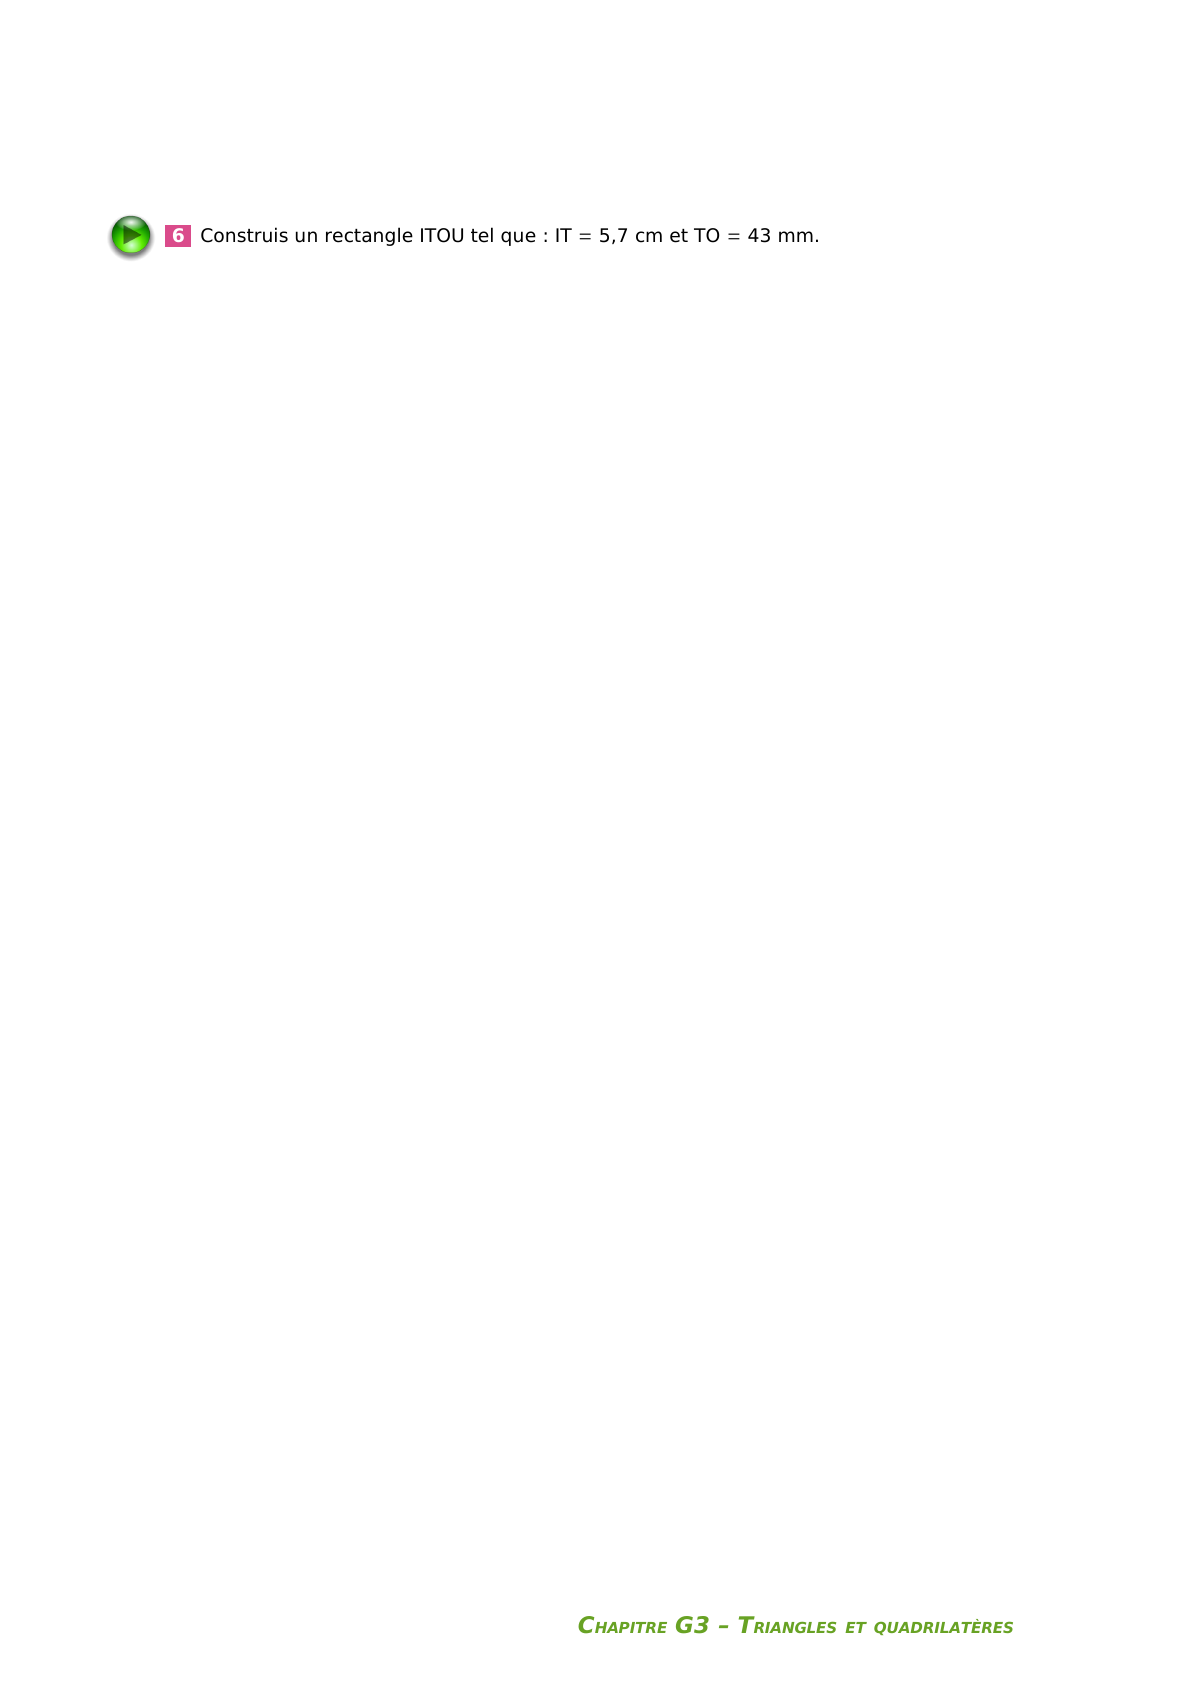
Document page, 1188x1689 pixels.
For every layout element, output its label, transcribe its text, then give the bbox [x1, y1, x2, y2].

table_header Construis un rectangle ITOU tel que : IT = 5,7 cm et TO = 43 mm. [165, 209, 1081, 262]
picture [106, 208, 160, 262]
table_header [160, 209, 165, 262]
